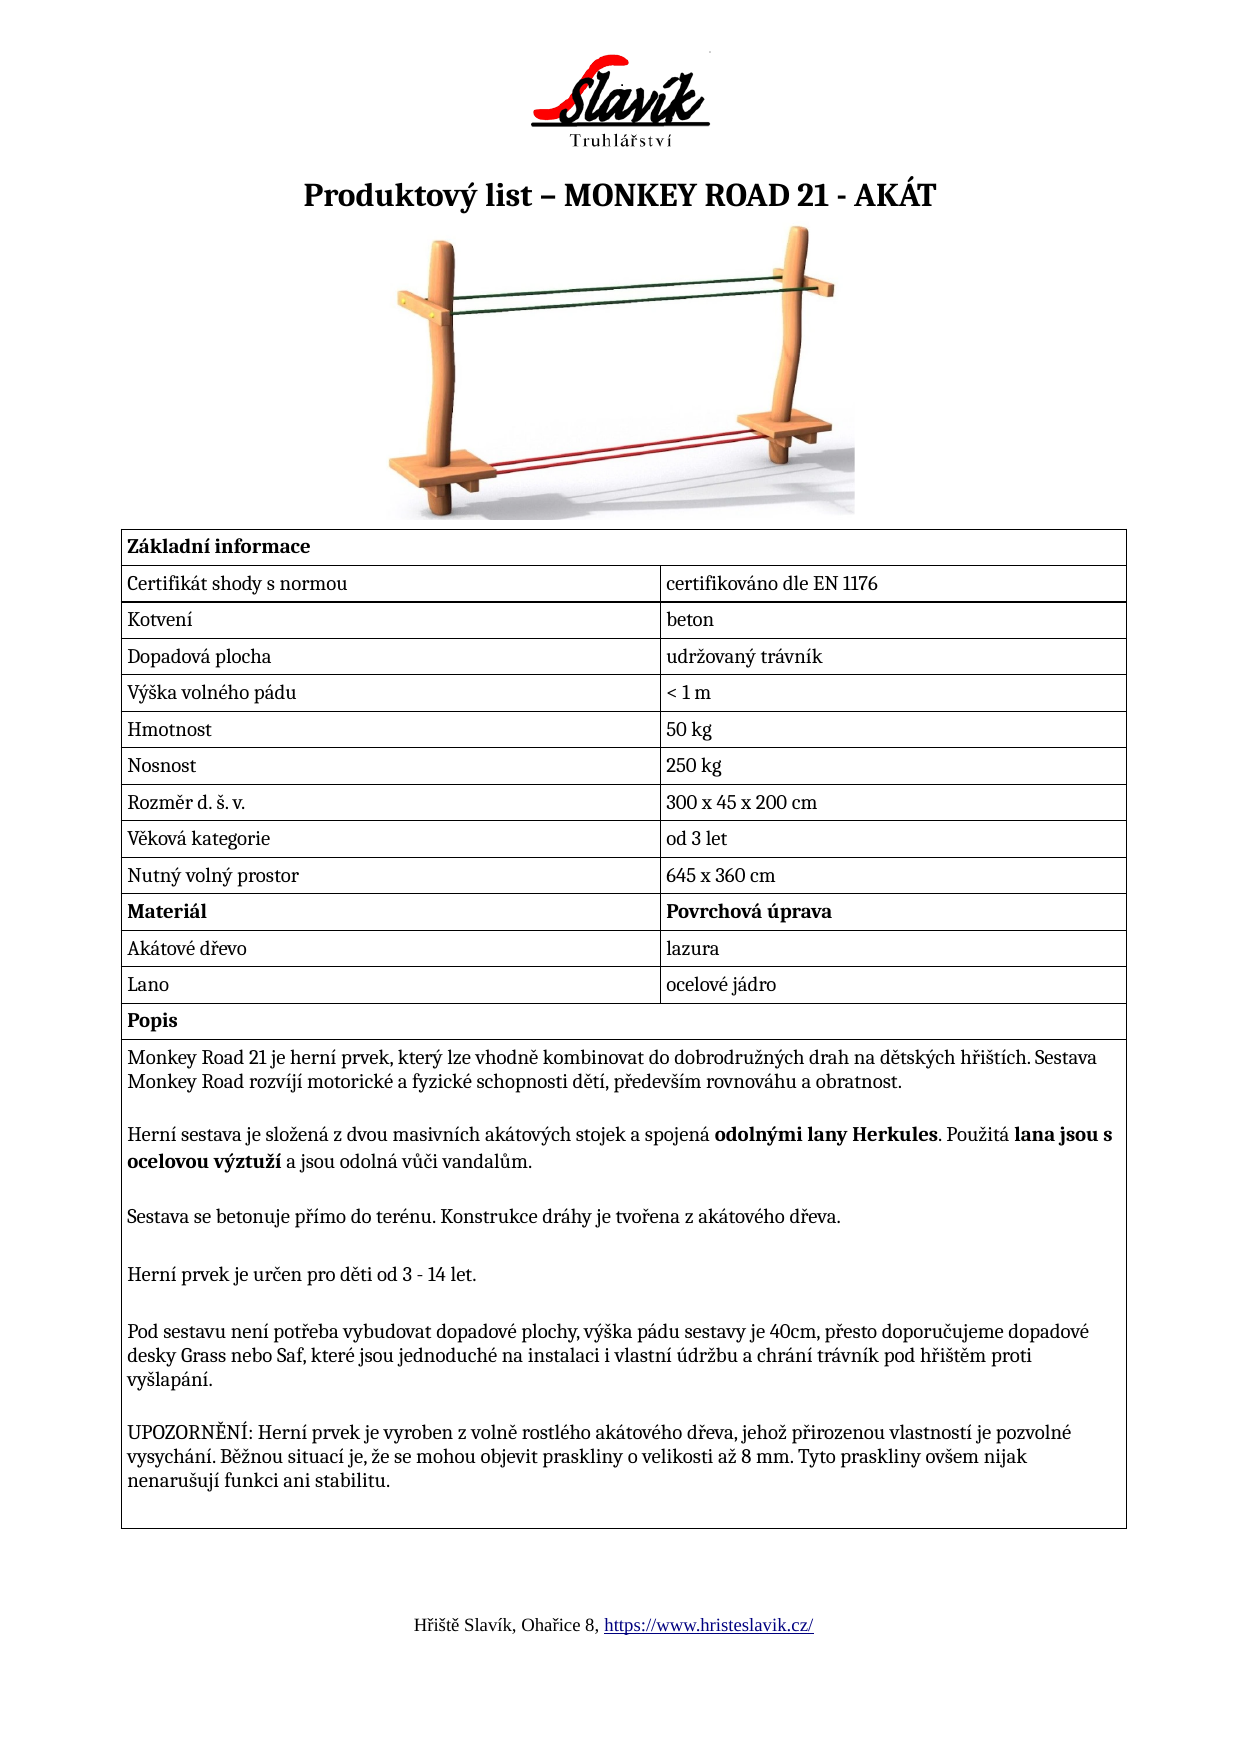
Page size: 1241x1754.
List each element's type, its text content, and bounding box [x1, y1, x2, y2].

table_cell Popis [122, 1004, 1126, 1039]
table_cell Povrchová úprava [661, 894, 1126, 929]
text Produktový list – MONKEY ROAD 21 - AKÁT [118, 176, 1122, 215]
picture [529, 50, 711, 149]
table_cell 645 x 360 cm [661, 858, 1126, 893]
table_cell lazura [661, 931, 1126, 966]
table_cell Dopadová plocha [122, 639, 660, 674]
table_cell Věková kategorie [122, 821, 660, 857]
picture [385, 220, 855, 520]
table_cell 250 kg [661, 748, 1126, 784]
table_cell 300 x 45 x 200 cm [661, 785, 1126, 820]
table_cell Akátové dřevo [122, 931, 660, 966]
table_cell Rozměr d. š. v. [122, 785, 660, 820]
table_cell Výška volného pádu [122, 675, 660, 711]
table_cell udržovaný trávník [661, 639, 1126, 674]
table_cell 50 kg [661, 712, 1126, 747]
table_cell Monkey Road 21 je herní prvek, který lze vhodně kombinovat do dobrodružných drah na dětských hřištích. Sestava Monkey Road rozvíjí motorické a fyzické schopnosti dětí, především rovnováhu a obratnost. Herní sestava je složená z dvou masivních akátových stojek a spojená odolnými lany Herkules. Použitá lana jsou s ocelovou výztuží a jsou odolná vůči vandalům. Sestava se betonuje přímo do terénu. Konstrukce dráhy je tvořena z akátového dřeva. Herní prvek je určen pro děti od 3 - 14 let. Pod sestavu není potřeba vybudovat dopadové plochy, výška pádu sestavy je 40cm, přesto doporučujeme dopadové desky Grass nebo Saf, které jsou jednoduché na instalaci i vlastní údržbu a chrání trávník pod hřištěm proti vyšlapání. UPOZORNĚNÍ: Herní prvek je vyroben z volně rostlého akátového dřeva, jehož přirozenou vlastností je pozvolné vysychání. Běžnou situací je, že se mohou objevit praskliny o velikosti až 8 mm. Tyto praskliny ovšem nijak nenarušují funkci ani stabilitu. [122, 1040, 1126, 1527]
table_cell Nutný volný prostor [122, 858, 660, 893]
table_cell Materiál [122, 894, 660, 929]
table_cell Lano [122, 967, 660, 1002]
table_cell od 3 let [661, 821, 1126, 857]
table_header Základní informace [122, 530, 1126, 565]
table_cell Certifikát shody s normou [122, 566, 660, 601]
table_cell certifikováno dle EN 1176 [661, 566, 1126, 601]
table_cell Kotvení [122, 603, 660, 638]
table_cell Nosnost [122, 748, 660, 784]
table_cell ocelové jádro [661, 967, 1126, 1002]
table_cell < 1 m [661, 675, 1126, 711]
table_cell Hmotnost [122, 712, 660, 747]
table_cell beton [661, 603, 1126, 638]
